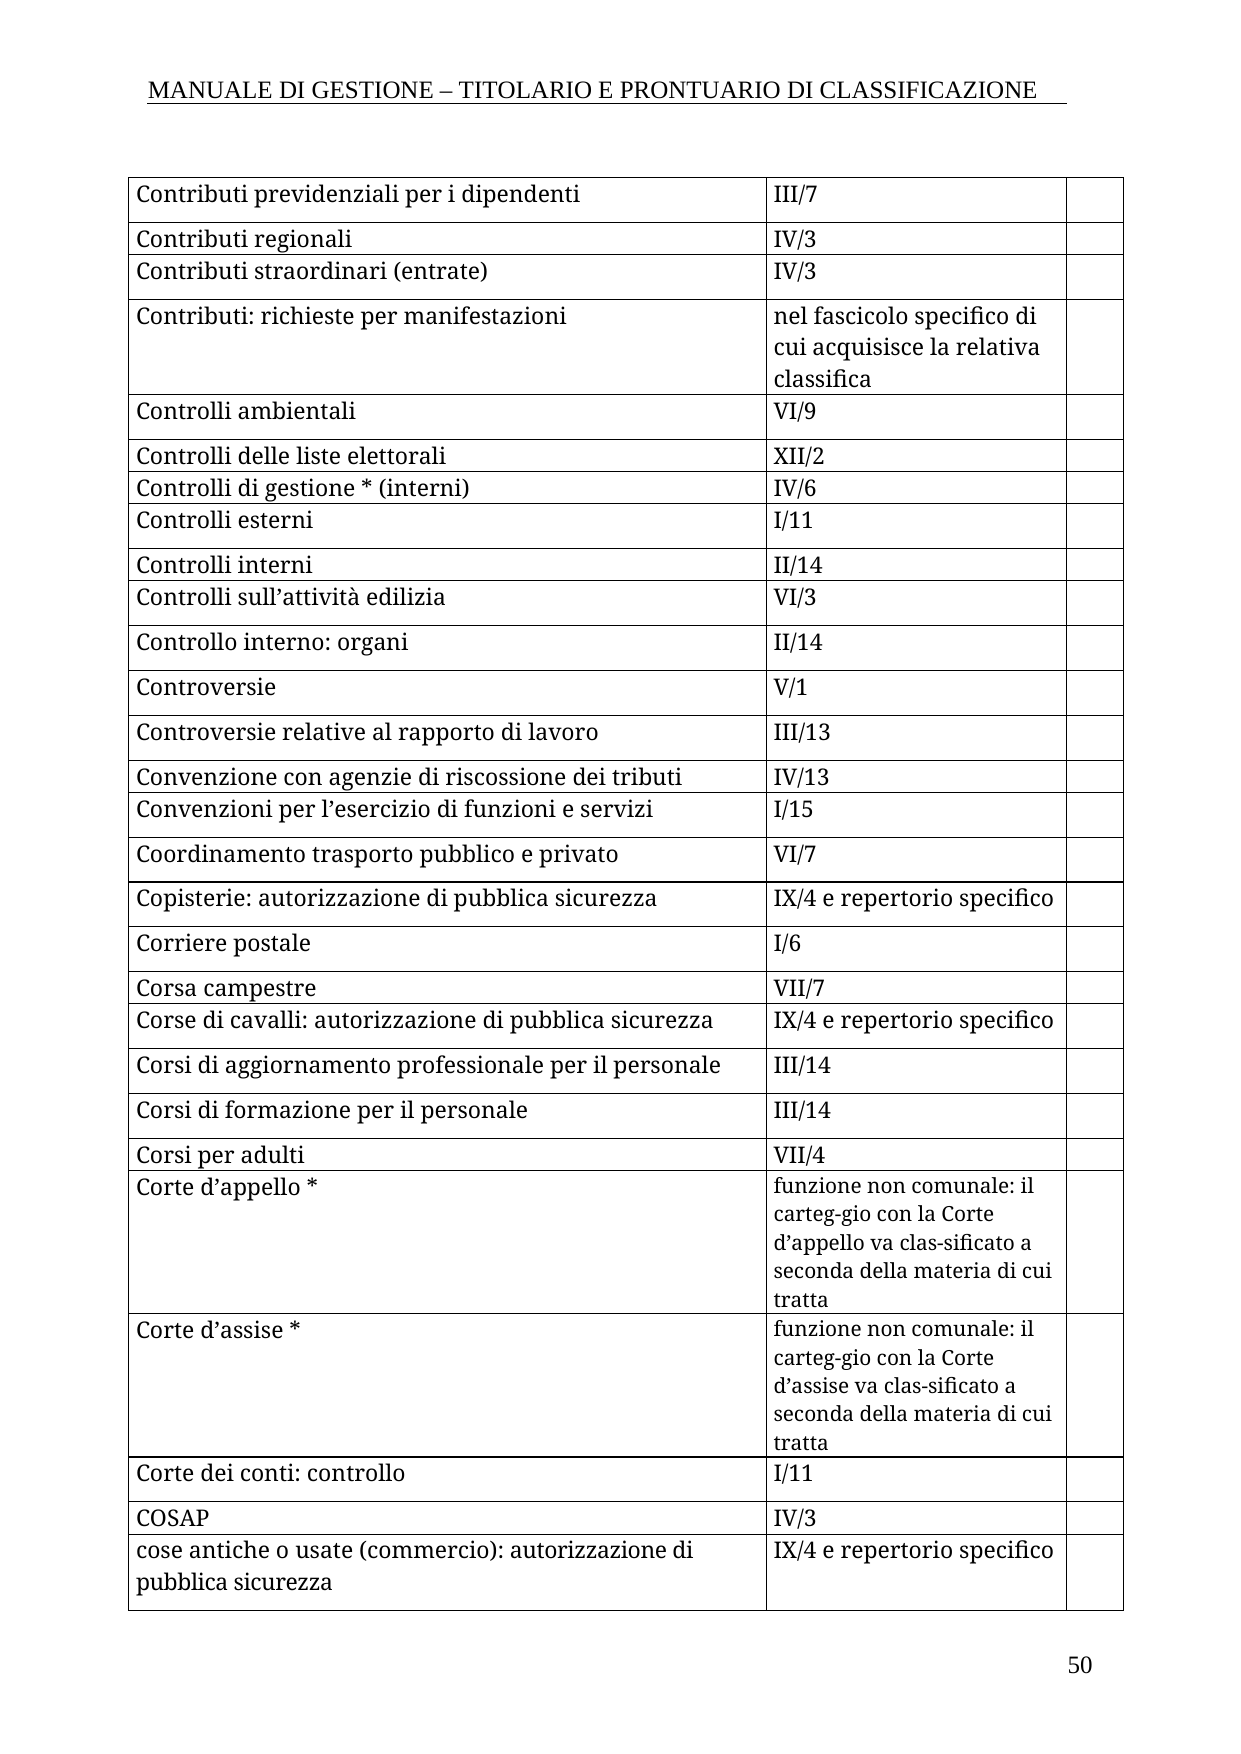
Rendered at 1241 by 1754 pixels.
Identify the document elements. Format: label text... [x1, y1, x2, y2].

table_cell Corsi per adulti [129, 1139, 766, 1170]
table_cell [1067, 395, 1123, 439]
table_cell [1067, 300, 1123, 394]
table_cell II/14 [767, 549, 1066, 580]
table_cell [1067, 883, 1123, 926]
table_cell Corse di cavalli: autorizzazione di pubblica sicurezza [129, 1004, 766, 1048]
table_cell II/14 [767, 626, 1066, 670]
table_cell [1067, 626, 1123, 670]
table_cell Contributi: richieste per manifestazioni [129, 300, 766, 394]
table_cell Controlli ambientali [129, 395, 766, 439]
table_cell Controlli sull’attività edilizia [129, 581, 766, 625]
table_cell COSAP [129, 1502, 766, 1533]
table_cell funzione non comunale: il carteg-gio con la Corte d’assise va clas-sificato a seconda della materia di cui tratta [767, 1314, 1066, 1456]
table_cell [1067, 472, 1123, 503]
table_cell I/6 [767, 927, 1066, 971]
table_cell Convenzioni per l’esercizio di funzioni e servizi [129, 793, 766, 837]
table_cell Corsi di formazione per il personale [129, 1094, 766, 1138]
table_cell [1067, 504, 1123, 548]
table_cell [1067, 581, 1123, 625]
table_cell Controllo interno: organi [129, 626, 766, 670]
table_cell Corte d’assise * [129, 1314, 766, 1456]
table_cell Controversie [129, 671, 766, 715]
table_cell [1067, 1094, 1123, 1138]
table_cell VII/4 [767, 1139, 1066, 1170]
table_cell VI/3 [767, 581, 1066, 625]
table_cell Controlli delle liste elettorali [129, 440, 766, 471]
table_cell [1067, 716, 1123, 759]
table_cell IX/4 e repertorio specifico [767, 1535, 1066, 1609]
table_cell Corsi di aggiornamento professionale per il personale [129, 1049, 766, 1093]
table_cell nel fascicolo specifico di cui acquisisce la relativa classifica [767, 300, 1066, 394]
table_cell funzione non comunale: il carteg-gio con la Corte d’appello va clas-sificato a seconda della materia di cui tratta [767, 1171, 1066, 1313]
table_cell IV/13 [767, 761, 1066, 792]
table_cell I/15 [767, 793, 1066, 837]
table_cell [1067, 972, 1123, 1003]
table_cell I/11 [767, 504, 1066, 548]
table_cell VI/7 [767, 838, 1066, 881]
table_cell Corsa campestre [129, 972, 766, 1003]
table_cell IX/4 e repertorio specifico [767, 1004, 1066, 1048]
table_cell Convenzione con agenzie di riscossione dei tributi [129, 761, 766, 792]
table_cell [1067, 255, 1123, 299]
table_cell [1067, 1458, 1123, 1501]
table_cell III/14 [767, 1049, 1066, 1093]
table_cell [1067, 927, 1123, 971]
table_cell Contributi straordinari (entrate) [129, 255, 766, 299]
table_cell IV/3 [767, 1502, 1066, 1533]
table_cell Controlli interni [129, 549, 766, 580]
table_cell Controversie relative al rapporto di lavoro [129, 716, 766, 759]
table_cell [1067, 1171, 1123, 1313]
table_cell [1067, 1004, 1123, 1048]
table_cell Copisterie: autorizzazione di pubblica sicurezza [129, 883, 766, 926]
table_cell [1067, 223, 1123, 254]
table_cell III/7 [767, 178, 1066, 222]
table_cell VII/7 [767, 972, 1066, 1003]
table_cell [1067, 1139, 1123, 1170]
table_cell IX/4 e repertorio specifico [767, 883, 1066, 926]
table_cell [1067, 671, 1123, 715]
table_cell cose antiche o usate (commercio): autorizzazione di pubblica sicurezza [129, 1535, 766, 1609]
table_cell [1067, 761, 1123, 792]
table_cell [1067, 1535, 1123, 1609]
table_cell Coordinamento trasporto pubblico e privato [129, 838, 766, 881]
table_cell V/1 [767, 671, 1066, 715]
table_cell III/13 [767, 716, 1066, 759]
table_cell Contributi regionali [129, 223, 766, 254]
table_cell Contributi previdenziali per i dipendenti [129, 178, 766, 222]
table_cell [1067, 178, 1123, 222]
table_cell IV/3 [767, 223, 1066, 254]
table_cell I/11 [767, 1458, 1066, 1501]
table_cell IV/3 [767, 255, 1066, 299]
table_cell [1067, 1049, 1123, 1093]
table_cell Corte dei conti: controllo [129, 1458, 766, 1501]
table_cell [1067, 1502, 1123, 1533]
table_cell VI/9 [767, 395, 1066, 439]
table_cell Corriere postale [129, 927, 766, 971]
table_cell [1067, 440, 1123, 471]
table_cell III/14 [767, 1094, 1066, 1138]
table_cell [1067, 1314, 1123, 1456]
table_cell [1067, 793, 1123, 837]
table_cell Controlli esterni [129, 504, 766, 548]
table_cell [1067, 838, 1123, 881]
table_cell Controlli di gestione * (interni) [129, 472, 766, 503]
table_cell XII/2 [767, 440, 1066, 471]
table_cell Corte d’appello * [129, 1171, 766, 1313]
table_cell IV/6 [767, 472, 1066, 503]
table_cell [1067, 549, 1123, 580]
